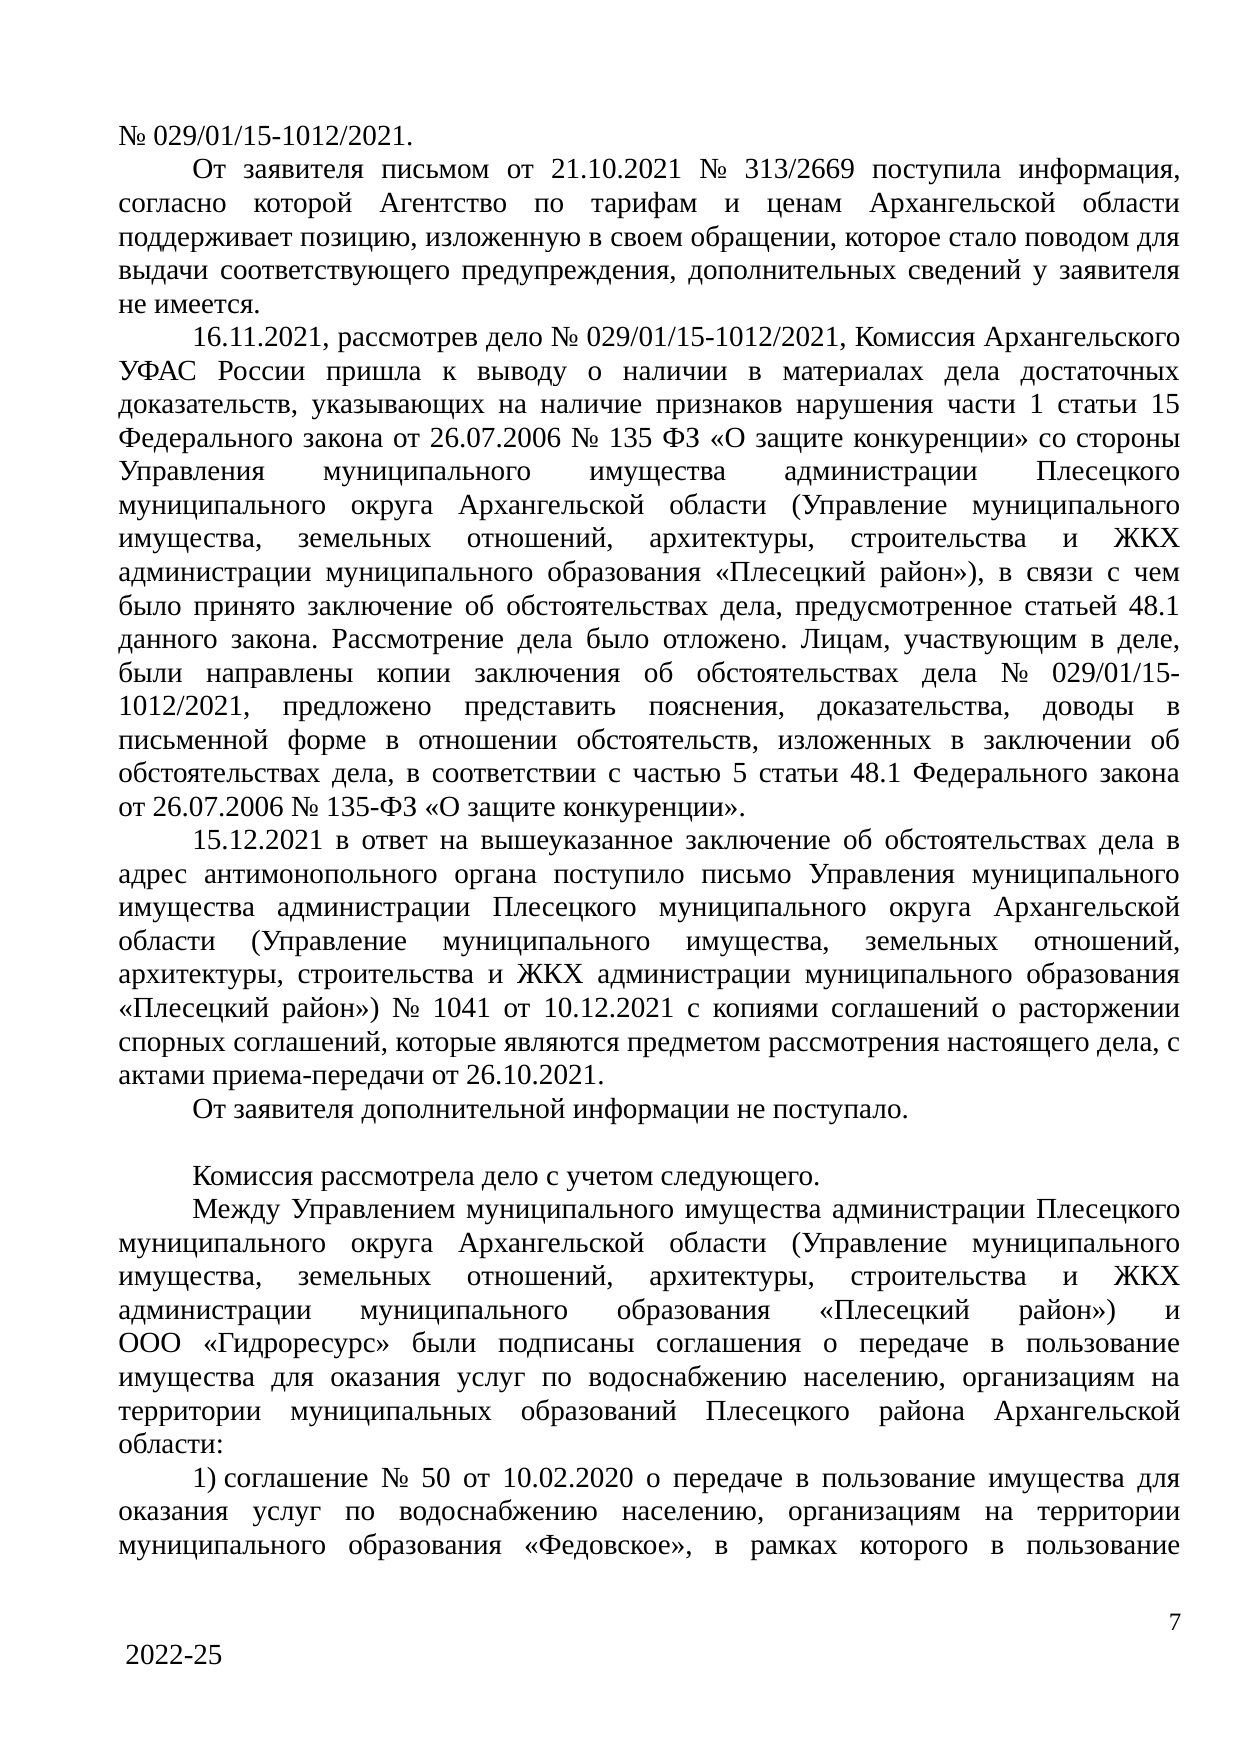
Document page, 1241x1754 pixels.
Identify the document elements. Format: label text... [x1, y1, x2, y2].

text Комиссия рассмотрела дело с учетом следующего. [118, 1158, 1181, 1191]
text № 029/01/15-1012/2021. [118, 118, 1181, 152]
text От заявителя дополнительной информации не поступало. [118, 1091, 1181, 1124]
text Между Управлением муниципального имущества администрации Плесецкого муниципального округа Архангельской области (Управление муниципального имущества, земельных отношений, архитектуры, строительства и ЖКХ администрации муниципального образования «Плесецкий район») и ООО «Гидроресурс» были подписаны соглашения о передаче в пользование имущества для оказания услуг по водоснабжению населению, организациям на территории муниципальных образований Плесецкого района Архангельской области: [118, 1191, 1181, 1460]
text 16.11.2021, рассмотрев дело № 029/01/15-1012/2021, Комиссия Архангельского УФАС России пришла к выводу о наличии в материалах дела достаточных доказательств, указывающих на наличие признаков нарушения части 1 статьи 15 Федерального закона от 26.07.2006 № 135 ФЗ «О защите конкуренции» со стороны Управления муниципального имущества администрации Плесецкого муниципального округа Архангельской области (Управление муниципального имущества, земельных отношений, архитектуры, строительства и ЖКХ администрации муниципального образования «Плесецкий район»), в связи с чем было принято заключение об обстоятельствах дела, предусмотренное статьей 48.1 данного закона. Рассмотрение дела было отложено. Лицам, участвующим в деле, были направлены копии заключения об обстоятельствах дела № 029/01/15-1012/2021, предложено представить пояснения, доказательства, доводы в письменной форме в отношении обстоятельств, изложенных в заключении об обстоятельствах дела, в соответствии с частью 5 статьи 48.1 Федерального закона от 26.07.2006 № 135-ФЗ «О защите конкуренции». [118, 319, 1181, 822]
text От заявителя письмом от 21.10.2021 № 313/2669 поступила информация, согласно которой Агентство по тарифам и ценам Архангельской области поддерживает позицию, изложенную в своем обращении, которое стало поводом для выдачи соответствующего предупреждения, дополнительных сведений у заявителя не имеется. [118, 152, 1181, 319]
text 1) соглашение № 50 от 10.02.2020 о передаче в пользование имущества для оказания услуг по водоснабжению населению, организациям на территории муниципального образования «Федовское», в рамках которого в пользование [118, 1460, 1181, 1594]
text 15.12.2021 в ответ на вышеуказанное заключение об обстоятельствах дела в адрес антимонопольного органа поступило письмо Управления муниципального имущества администрации Плесецкого муниципального округа Архангельской области (Управление муниципального имущества, земельных отношений, архитектуры, строительства и ЖКХ администрации муниципального образования «Плесецкий район») № 1041 от 10.12.2021 с копиями соглашений о расторжении спорных соглашений, которые являются предметом рассмотрения настоящего дела, с актами приема-передачи от 26.10.2021. [118, 822, 1181, 1091]
